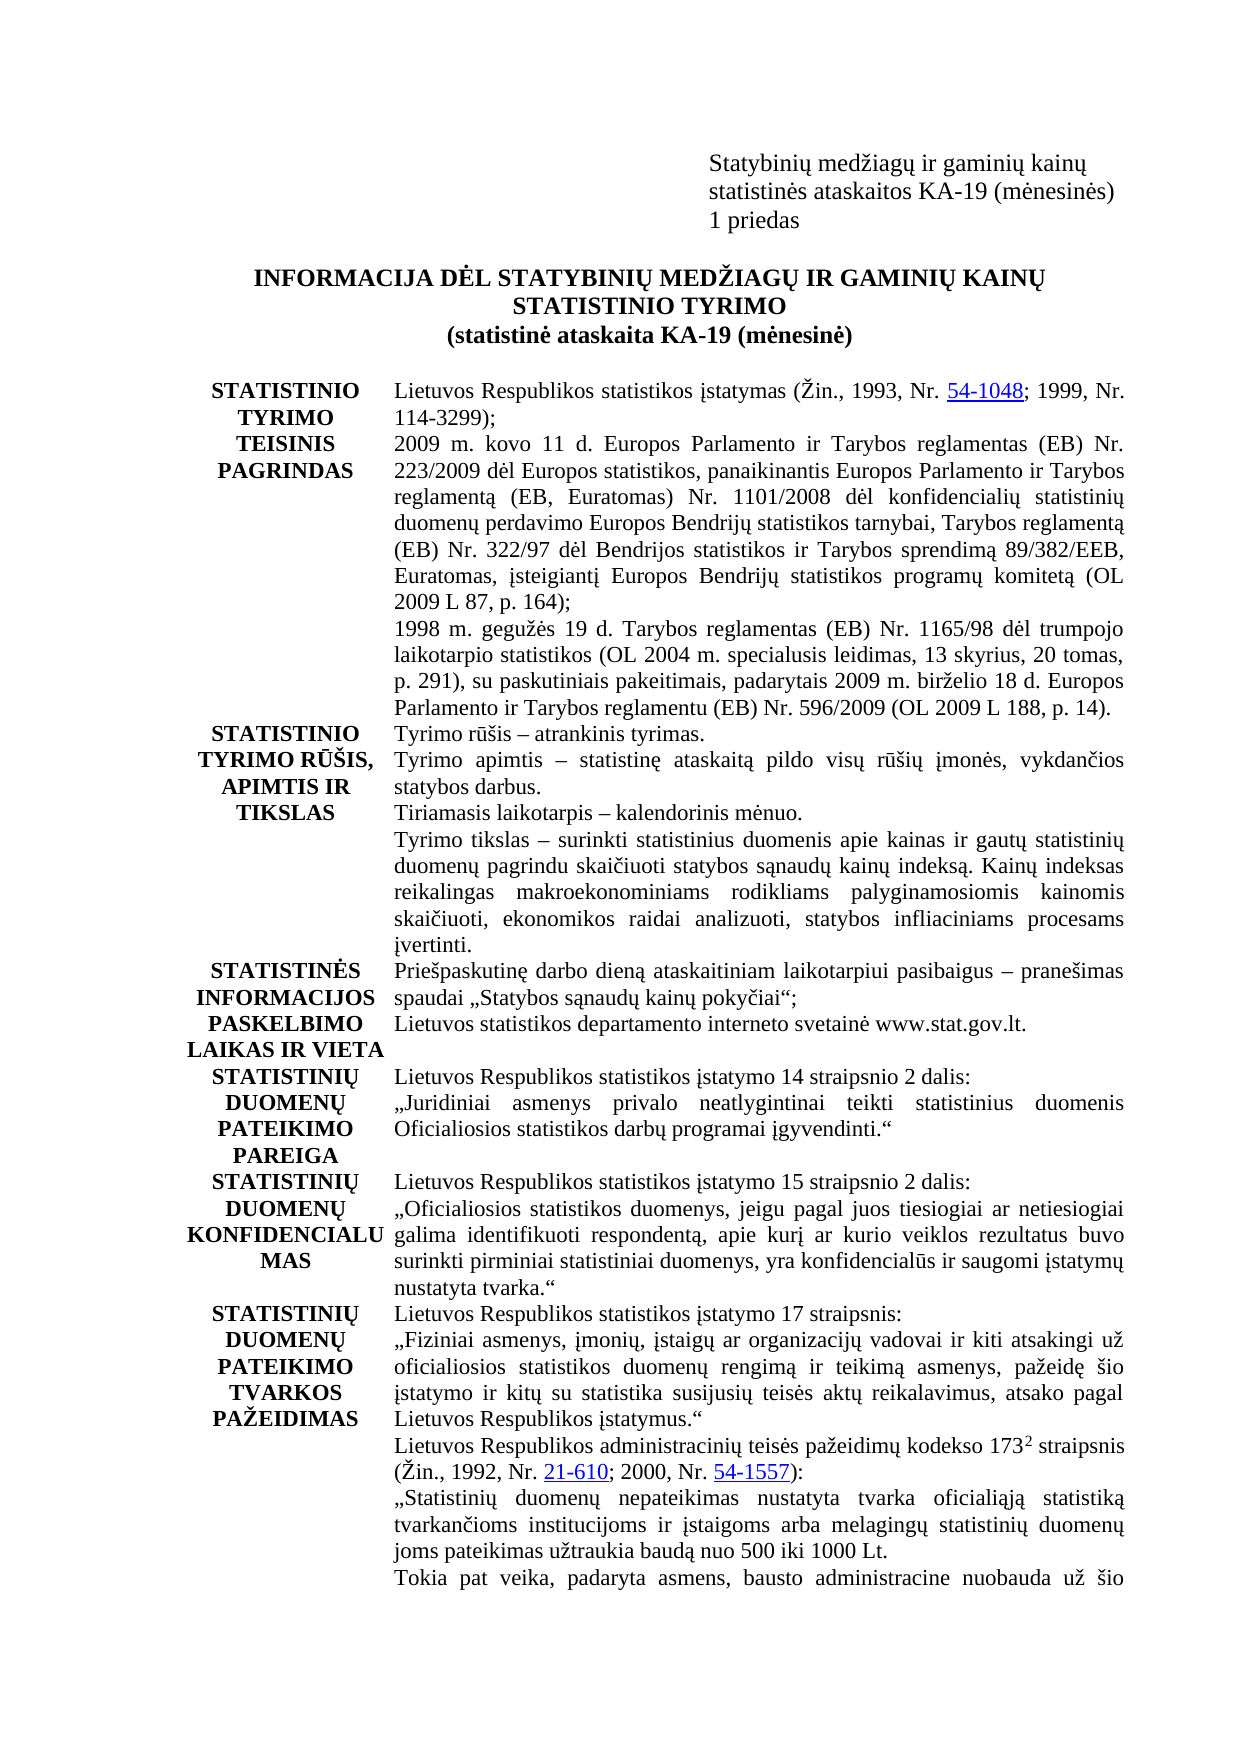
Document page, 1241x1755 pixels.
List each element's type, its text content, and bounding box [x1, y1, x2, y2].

text 1 priedas [177, 205, 1122, 234]
table_cell Lietuvos Respublikos statistikos įstatymo 17 straipsnis: „Fiziniai asmenys, įmonių, įstaigų ar organizacijų vadovai ir kiti atsakingi už oficialiosios statistikos duomenų rengimą ir teikimą asmenys, pažeidę šio įstatymo ir kitų su statistika susijusių teisės aktų reikalavimus, atsako pagal Lietuvos Respublikos įstatymus.“ Lietuvos Respublikos administracinių teisės pažeidimų kodekso 1732 straipsnis (Žin., 1992, Nr. 21-610; 2000, Nr. 54-1557): „Statistinių duomenų nepateikimas nustatyta tvarka oficialiąją statistiką tvarkančioms institucijoms ir įstaigoms arba melagingų statistinių duomenų joms pateikimas užtraukia baudą nuo 500 iki 1000 Lt. Tokia pat veika, padaryta asmens, bausto administracine nuobauda už šio [390, 1300, 1129, 1590]
table_cell STATISTINIŲ DUOMENŲ KONFIDENCIALUMAS [181, 1168, 390, 1300]
table_cell STATISTINIŲ DUOMENŲ PATEIKIMO TVARKOS PAŽEIDIMAS [181, 1300, 390, 1590]
text INFORMACIJA DĖL STATYBINIŲ MEDŽIAGŲ IR GAMINIŲ KAINŲ STATISTINIO TYRIMO [177, 263, 1122, 320]
table_cell STATISTINIŲ DUOMENŲ PATEIKIMO PAREIGA [181, 1063, 390, 1168]
table_cell Tyrimo rūšis – atrankinis tyrimas. Tyrimo apimtis – statistinę ataskaitą pildo visų rūšių įmonės, vykdančios statybos darbus. Tiriamasis laikotarpis – kalendorinis mėnuo. Tyrimo tikslas – surinkti statistinius duomenis apie kainas ir gautų statistinių duomenų pagrindu skaičiuoti statybos sąnaudų kainų indeksą. Kainų indeksas reikalingas makroekonominiams rodikliams palyginamosiomis kainomis skaičiuoti, ekonomikos raidai analizuoti, statybos infliaciniams procesams įvertinti. [390, 720, 1129, 957]
table_cell Priešpaskutinę darbo dieną ataskaitiniam laikotarpiui pasibaigus – pranešimas spaudai „Statybos sąnaudų kainų pokyčiai“; Lietuvos statistikos departamento interneto svetainė www.stat.gov.lt. [390, 958, 1129, 1063]
text (statistinė ataskaita KA-19 (mėnesinė) [177, 320, 1122, 349]
table_cell STATISTINĖS INFORMACIJOS PASKELBIMO LAIKAS IR VIETA [181, 958, 390, 1063]
table_cell STATISTINIO TYRIMO RŪŠIS, APIMTIS IR TIKSLAS [181, 720, 390, 957]
text Statybinių medžiagų ir gaminių kainų [177, 148, 1122, 176]
text statistinės ataskaitos KA-19 (mėnesinės) [177, 176, 1122, 205]
table_header STATISTINIO TYRIMO TEISINIS PAGRINDAS [181, 378, 390, 720]
table_header Lietuvos Respublikos statistikos įstatymas (Žin., 1993, Nr. 54-1048; 1999, Nr. 114-3299); 2009 m. kovo 11 d. Europos Parlamento ir Tarybos reglamentas (EB) Nr. 223/2009 dėl Europos statistikos, panaikinantis Europos Parlamento ir Tarybos reglamentą (EB, Euratomas) Nr. 1101/2008 dėl konfidencialių statistinių duomenų perdavimo Europos Bendrijų statistikos tarnybai, Tarybos reglamentą (EB) Nr. 322/97 dėl Bendrijos statistikos ir Tarybos sprendimą 89/382/EEB, Euratomas, įsteigiantį Europos Bendrijų statistikos programų komitetą (OL 2009 L 87, p. 164); 1998 m. gegužės 19 d. Tarybos reglamentas (EB) Nr. 1165/98 dėl trumpojo laikotarpio statistikos (OL 2004 m. specialusis leidimas, 13 skyrius, 20 tomas, p. 291), su paskutiniais pakeitimais, padarytais 2009 m. birželio 18 d. Europos Parlamento ir Tarybos reglamentu (EB) Nr. 596/2009 (OL 2009 L 188, p. 14). [390, 378, 1129, 720]
table_cell Lietuvos Respublikos statistikos įstatymo 14 straipsnio 2 dalis: „Juridiniai asmenys privalo neatlygintinai teikti statistinius duomenis Oficialiosios statistikos darbų programai įgyvendinti.“ [390, 1063, 1129, 1168]
table_cell Lietuvos Respublikos statistikos įstatymo 15 straipsnio 2 dalis: „Oficialiosios statistikos duomenys, jeigu pagal juos tiesiogiai ar netiesiogiai galima identifikuoti respondentą, apie kurį ar kurio veiklos rezultatus buvo surinkti pirminiai statistiniai duomenys, yra konfidencialūs ir saugomi įstatymų nustatyta tvarka.“ [390, 1168, 1129, 1300]
